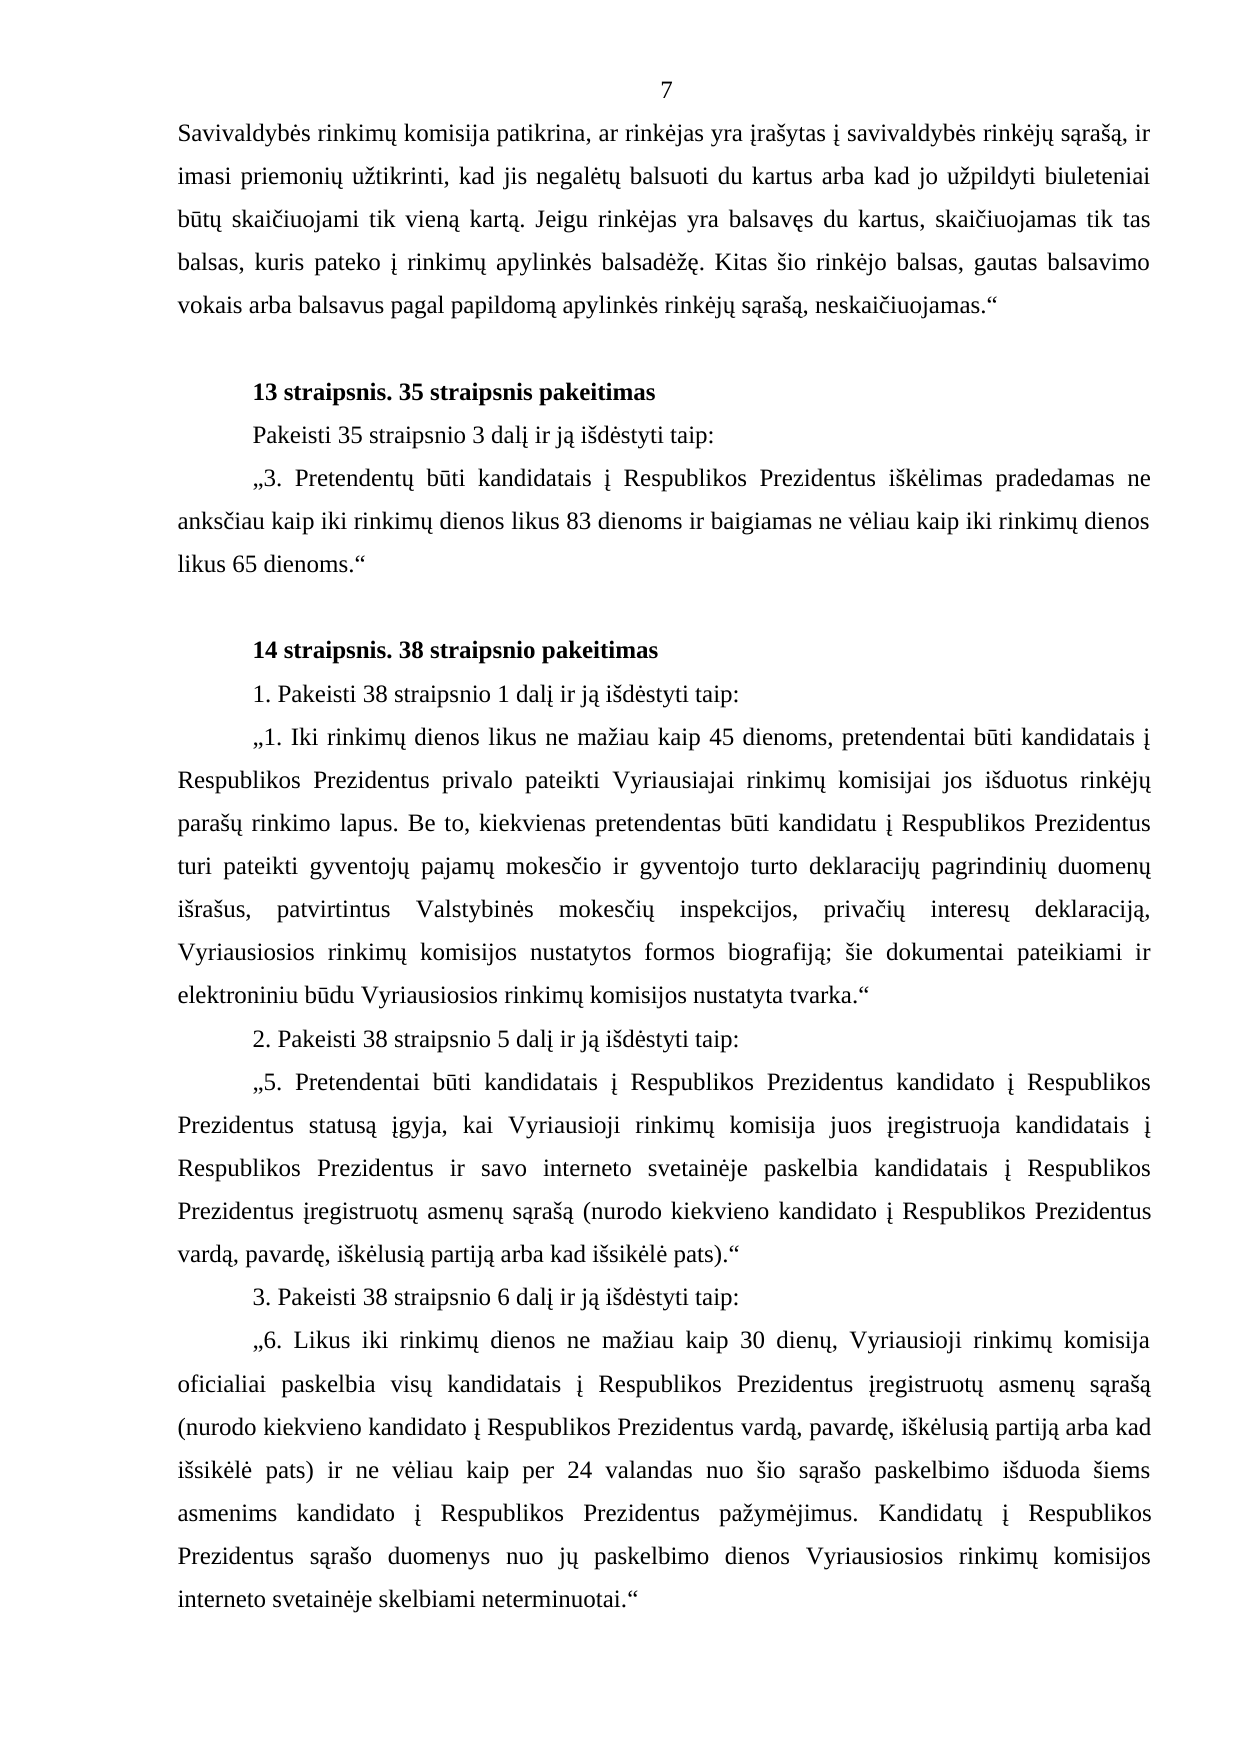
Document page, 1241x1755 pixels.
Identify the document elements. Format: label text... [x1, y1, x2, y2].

text „6. Likus iki rinkimų dienos ne mažiau kaip 30 dienų, Vyriausioji rinkimų komisija oficialiai paskelbia visų kandidatais į Respublikos Prezidentus įregistruotų asmenų sąrašą (nurodo kiekvieno kandidato į Respublikos Prezidentus vardą, pavardę, iškėlusią partiją arba kad išsikėlė pats) ir ne vėliau kaip per 24 valandas nuo šio sąrašo paskelbimo išduoda šiems asmenims kandidato į Respublikos Prezidentus pažymėjimus. Kandidatų į Respublikos Prezidentus sąrašo duomenys nuo jų paskelbimo dienos Vyriausiosios rinkimų komisijos interneto svetainėje skelbiami neterminuotai.“ [177, 1326, 1152, 1613]
text „5. Pretendentai būti kandidatais į Respublikos Prezidentus kandidato į Respublikos Prezidentus statusą įgyja, kai Vyriausioji rinkimų komisija juos įregistruoja kandidatais į Respublikos Prezidentus ir savo interneto svetainėje paskelbia kandidatais į Respublikos Prezidentus įregistruotų asmenų sąrašą (nurodo kiekvieno kandidato į Respublikos Prezidentus vardą, pavardę, iškėlusią partiją arba kad išsikėlė pats).“ [177, 1067, 1152, 1268]
text Savivaldybės rinkimų komisija patikrina, ar rinkėjas yra įrašytas į savivaldybės rinkėjų sąrašą, ir imasi priemonių užtikrinti, kad jis negalėtų balsuoti du kartus arba kad jo užpildyti biuleteniai būtų skaičiuojami tik vieną kartą. Jeigu rinkėjas yra balsavęs du kartus, skaičiuojamas tik tas balsas, kuris pateko į rinkimų apylinkės balsadėžę. Kitas šio rinkėjo balsas, gautas balsavimo vokais arba balsavus pagal papildomą apylinkės rinkėjų sąrašą, neskaičiuojamas.“ [177, 118, 1152, 319]
text 2. Pakeisti 38 straipsnio 5 dalį ir ją išdėstyti taip: [177, 1024, 1152, 1052]
text 13 straipsnis. 35 straipsnis pakeitimas [177, 377, 1152, 406]
text 14 straipsnis. 38 straipsnio pakeitimas [177, 636, 1152, 664]
text Pakeisti 35 straipsnio 3 dalį ir ją išdėstyti taip: [177, 420, 1152, 449]
text „3. Pretendentų būti kandidatais į Respublikos Prezidentus iškėlimas pradedamas ne anksčiau kaip iki rinkimų dienos likus 83 dienoms ir baigiamas ne vėliau kaip iki rinkimų dienos likus 65 dienoms.“ [177, 463, 1152, 578]
text 3. Pakeisti 38 straipsnio 6 dalį ir ją išdėstyti taip: [177, 1282, 1152, 1311]
text 1. Pakeisti 38 straipsnio 1 dalį ir ją išdėstyti taip: [177, 679, 1152, 707]
text „1. Iki rinkimų dienos likus ne mažiau kaip 45 dienoms, pretendentai būti kandidatais į Respublikos Prezidentus privalo pateikti Vyriausiajai rinkimų komisijai jos išduotus rinkėjų parašų rinkimo lapus. Be to, kiekvienas pretendentas būti kandidatu į Respublikos Prezidentus turi pateikti gyventojų pajamų mokesčio ir gyventojo turto deklaracijų pagrindinių duomenų išrašus, patvirtintus Valstybinės mokesčių inspekcijos, privačių interesų deklaraciją, Vyriausiosios rinkimų komisijos nustatytos formos biografiją; šie dokumentai pateikiami ir elektroniniu būdu Vyriausiosios rinkimų komisijos nustatyta tvarka.“ [177, 722, 1152, 1009]
